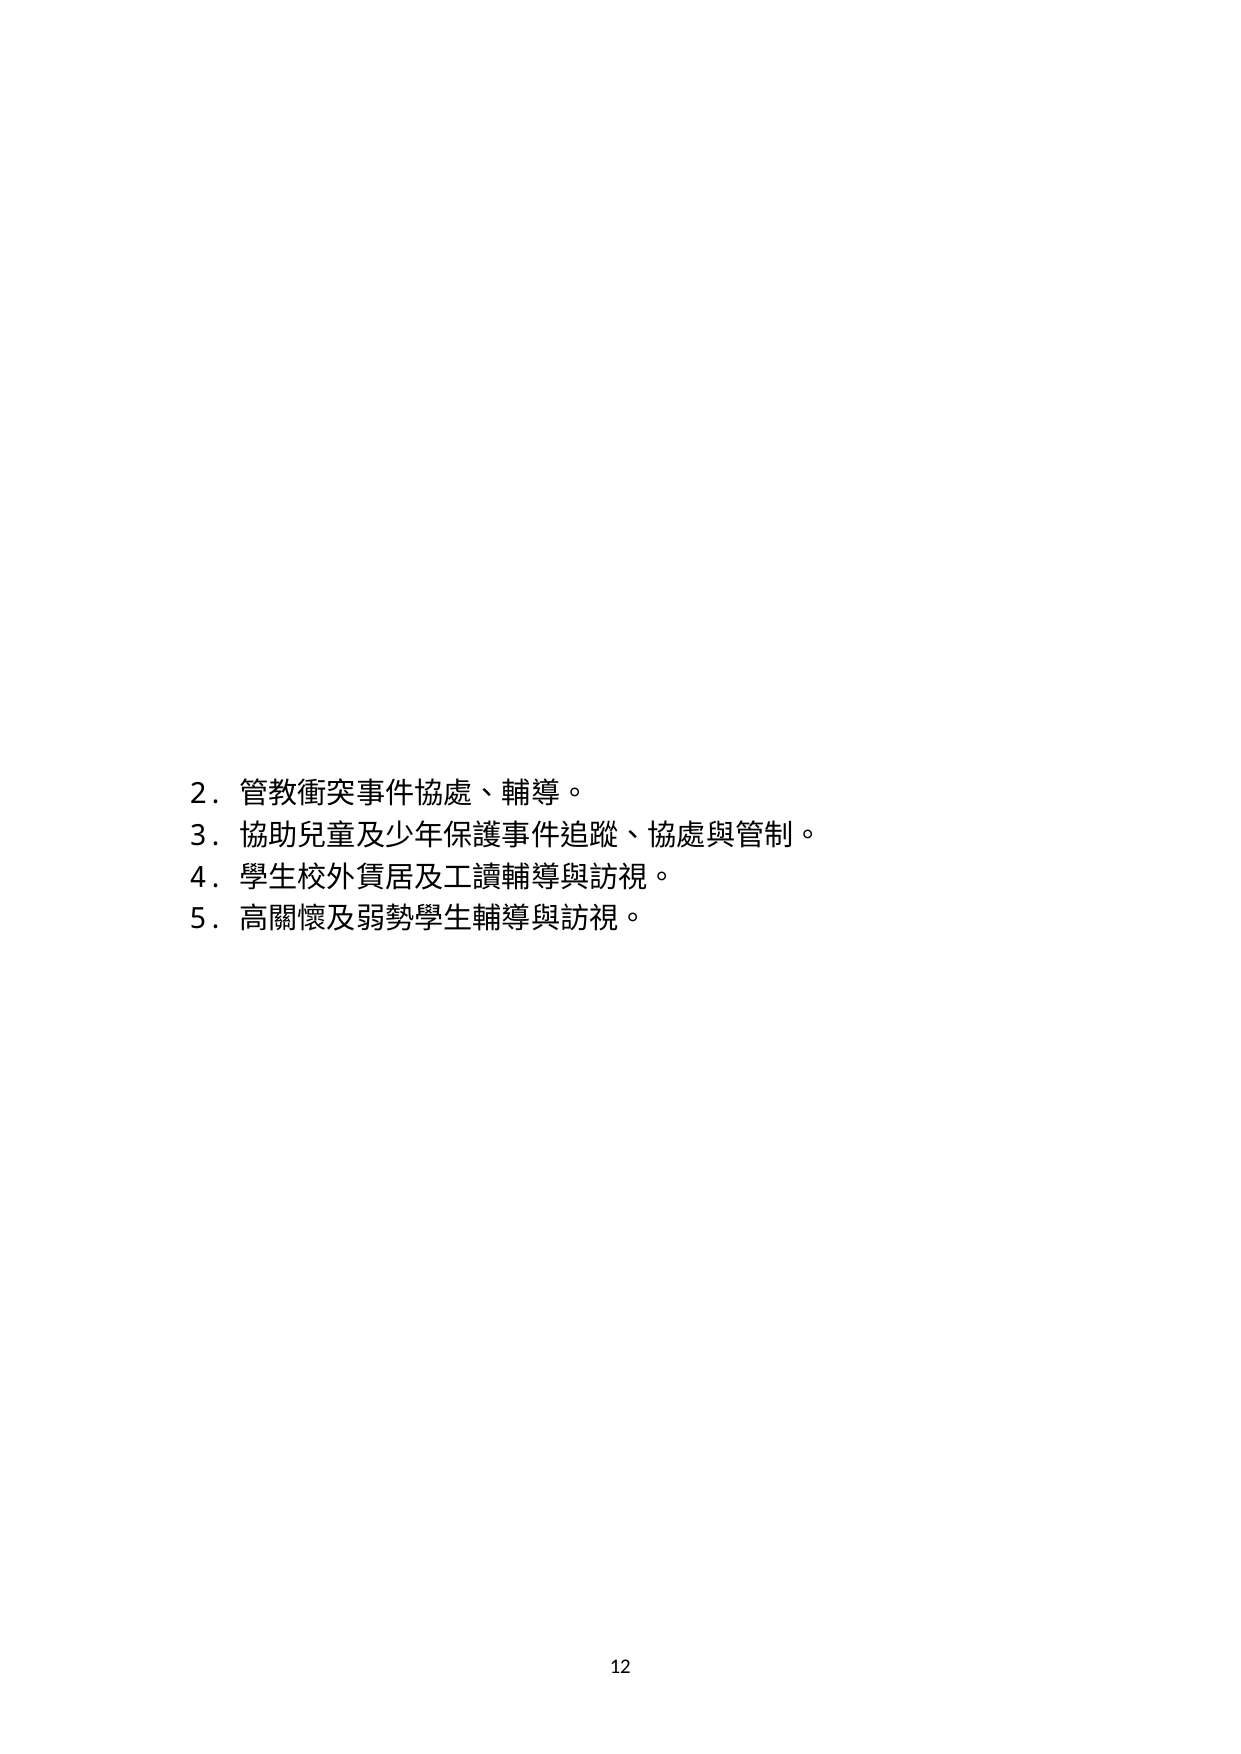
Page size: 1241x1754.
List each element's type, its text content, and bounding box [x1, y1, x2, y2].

list 高關懷及弱勢學生輔導與訪視。 [189, 896, 1134, 937]
list 協助兒童及少年保護事件追蹤、協處與管制。 [189, 812, 1134, 854]
list 學生校外賃居及工讀輔導與訪視。 [189, 854, 1134, 896]
list 管教衝突事件協處、輔導。 [189, 771, 1134, 812]
